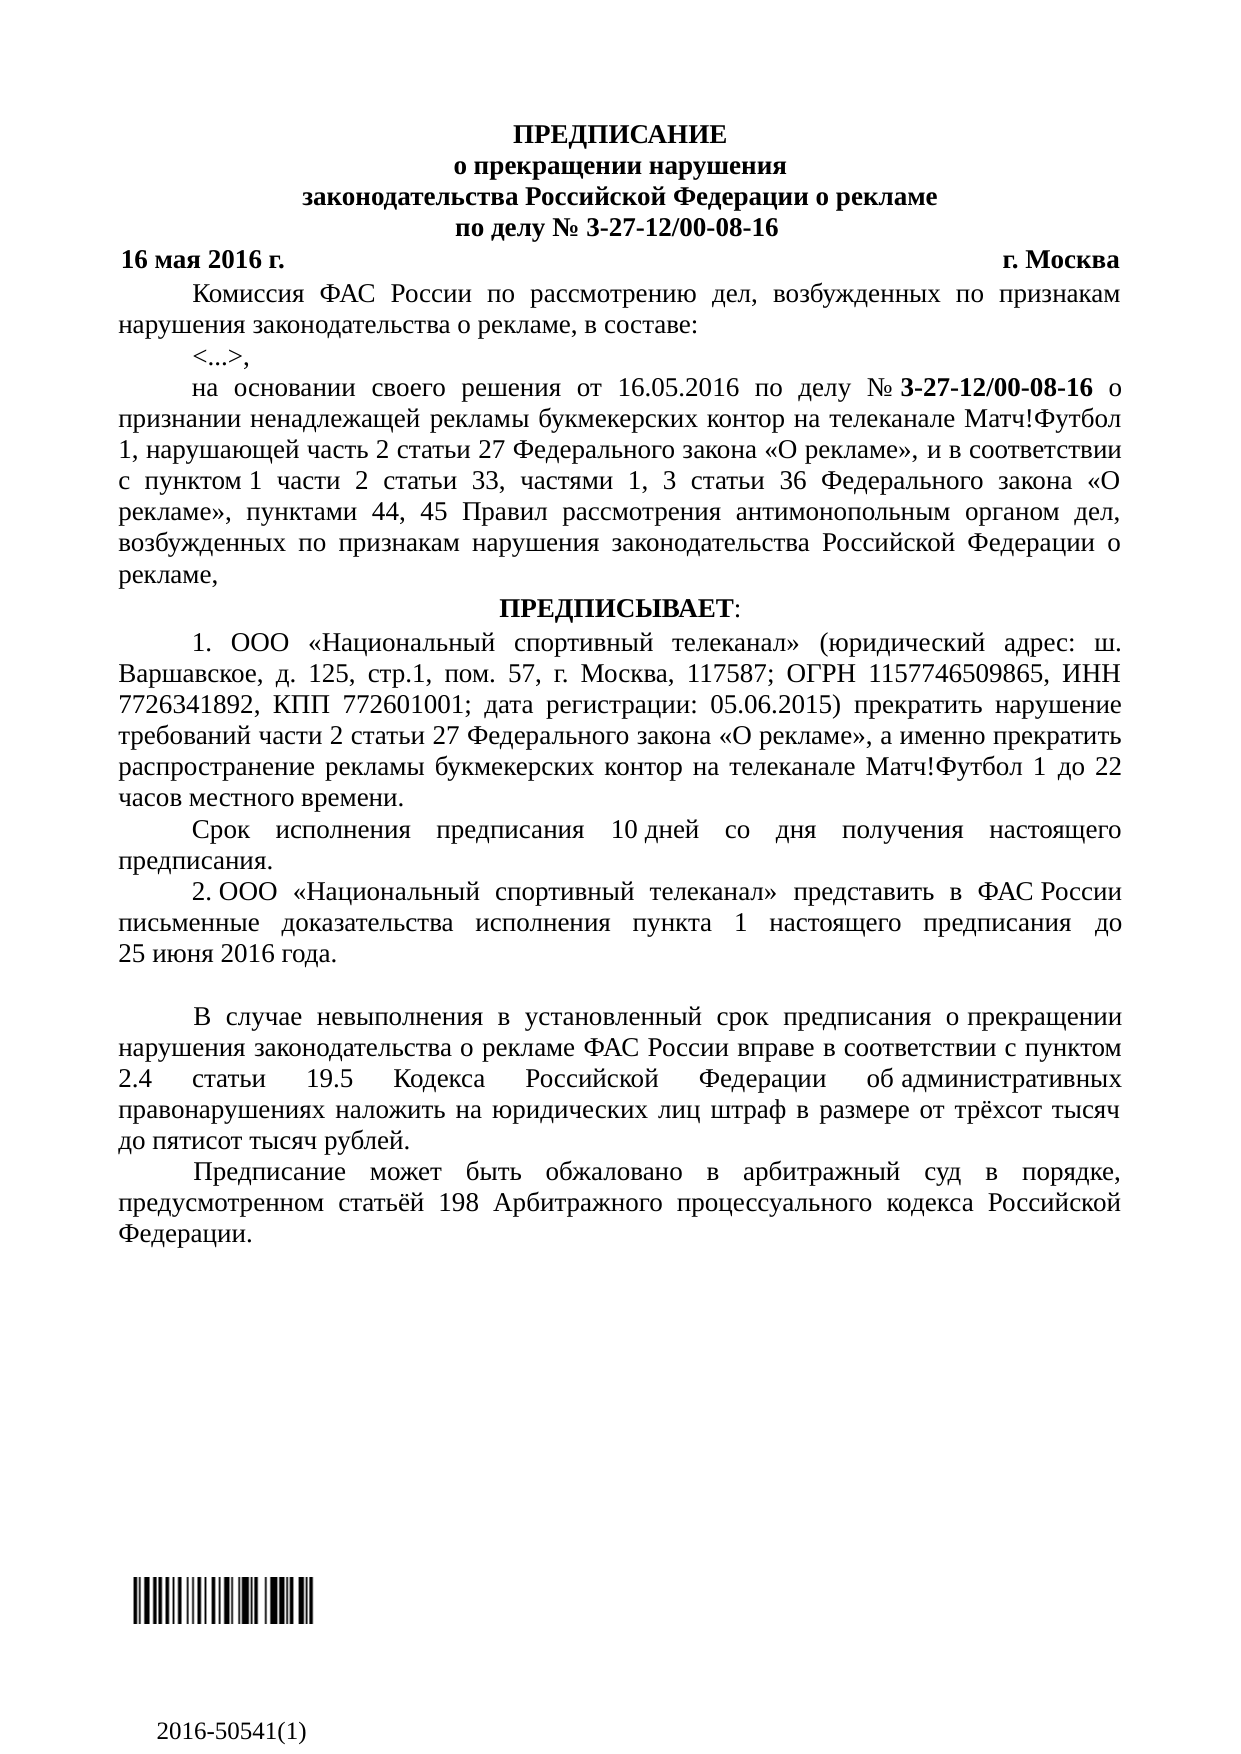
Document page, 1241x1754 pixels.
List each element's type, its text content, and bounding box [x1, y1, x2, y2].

text ПРЕДПИСАНИЕ [118, 118, 1122, 149]
text на основании своего решения от 16.05.2016 по делу № 3-27-12/00-08-16 о признании ненадлежащей рекламы букмекерских контор на телеканале Матч!Футбол 1, нарушающей часть 2 статьи 27 Федерального закона «О рекламе», и в соответствии с пунктом 1 части 2 статьи 33, частями 1, 3 статьи 36 Федерального закона «О рекламе», пунктами 44, 45 Правил рассмотрения антимонопольным органом дел, возбужденных по признакам нарушения законодательства Российской Федерации о рекламе, [118, 371, 1122, 589]
text В случае невыполнения в установленный срок предписания о прекращении нарушения законодательства о рекламе ФАС России вправе в соответствии с пунктом 2.4 статьи 19.5 Кодекса Российской Федерации об административных правонарушениях наложить на юридических лиц штраф в размере от трёхсот тысяч до пятисот тысяч рублей. [118, 999, 1122, 1155]
text 16 мая 2016 г. г. Москва [118, 243, 1122, 274]
text ПРЕДПИСЫВАЕТ: [118, 592, 1122, 623]
picture [118, 1577, 331, 1624]
text по делу № 3-27-12/00-08-16 [118, 212, 1122, 243]
text <...>, [118, 340, 1122, 371]
text Предписание может быть обжаловано в арбитражный суд в порядке, предусмотренном статьёй 198 Арбитражного процессуального кодекса Российской Федерации. [118, 1155, 1122, 1249]
text 2. ООО «Национальный спортивный телеканал» представить в ФАС России письменные доказательства исполнения пункта 1 настоящего предписания до 25 июня 2016 года. [118, 875, 1122, 968]
text Срок исполнения предписания 10 дней со дня получения настоящего предписания. [118, 813, 1122, 875]
text о прекращении нарушения [118, 149, 1122, 180]
text законодательства Российской Федерации о рекламе [118, 180, 1122, 212]
text 1. ООО «Национальный спортивный телеканал» (юридический адрес: ш. Варшавское, д. 125, стр.1, пом. 57, г. Москва, 117587; ОГРН 1157746509865, ИНН 7726341892, КПП 772601001; дата регистрации: 05.06.2015) прекратить нарушение требований части 2 статьи 27 Федерального закона «О рекламе», а именно прекратить распространение рекламы букмекерских контор на телеканале Матч!Футбол 1 до 22 часов местного времени. [118, 626, 1122, 813]
text Комиссия ФАС России по рассмотрению дел, возбужденных по признакам нарушения законодательства о рекламе, в составе: [118, 277, 1122, 340]
